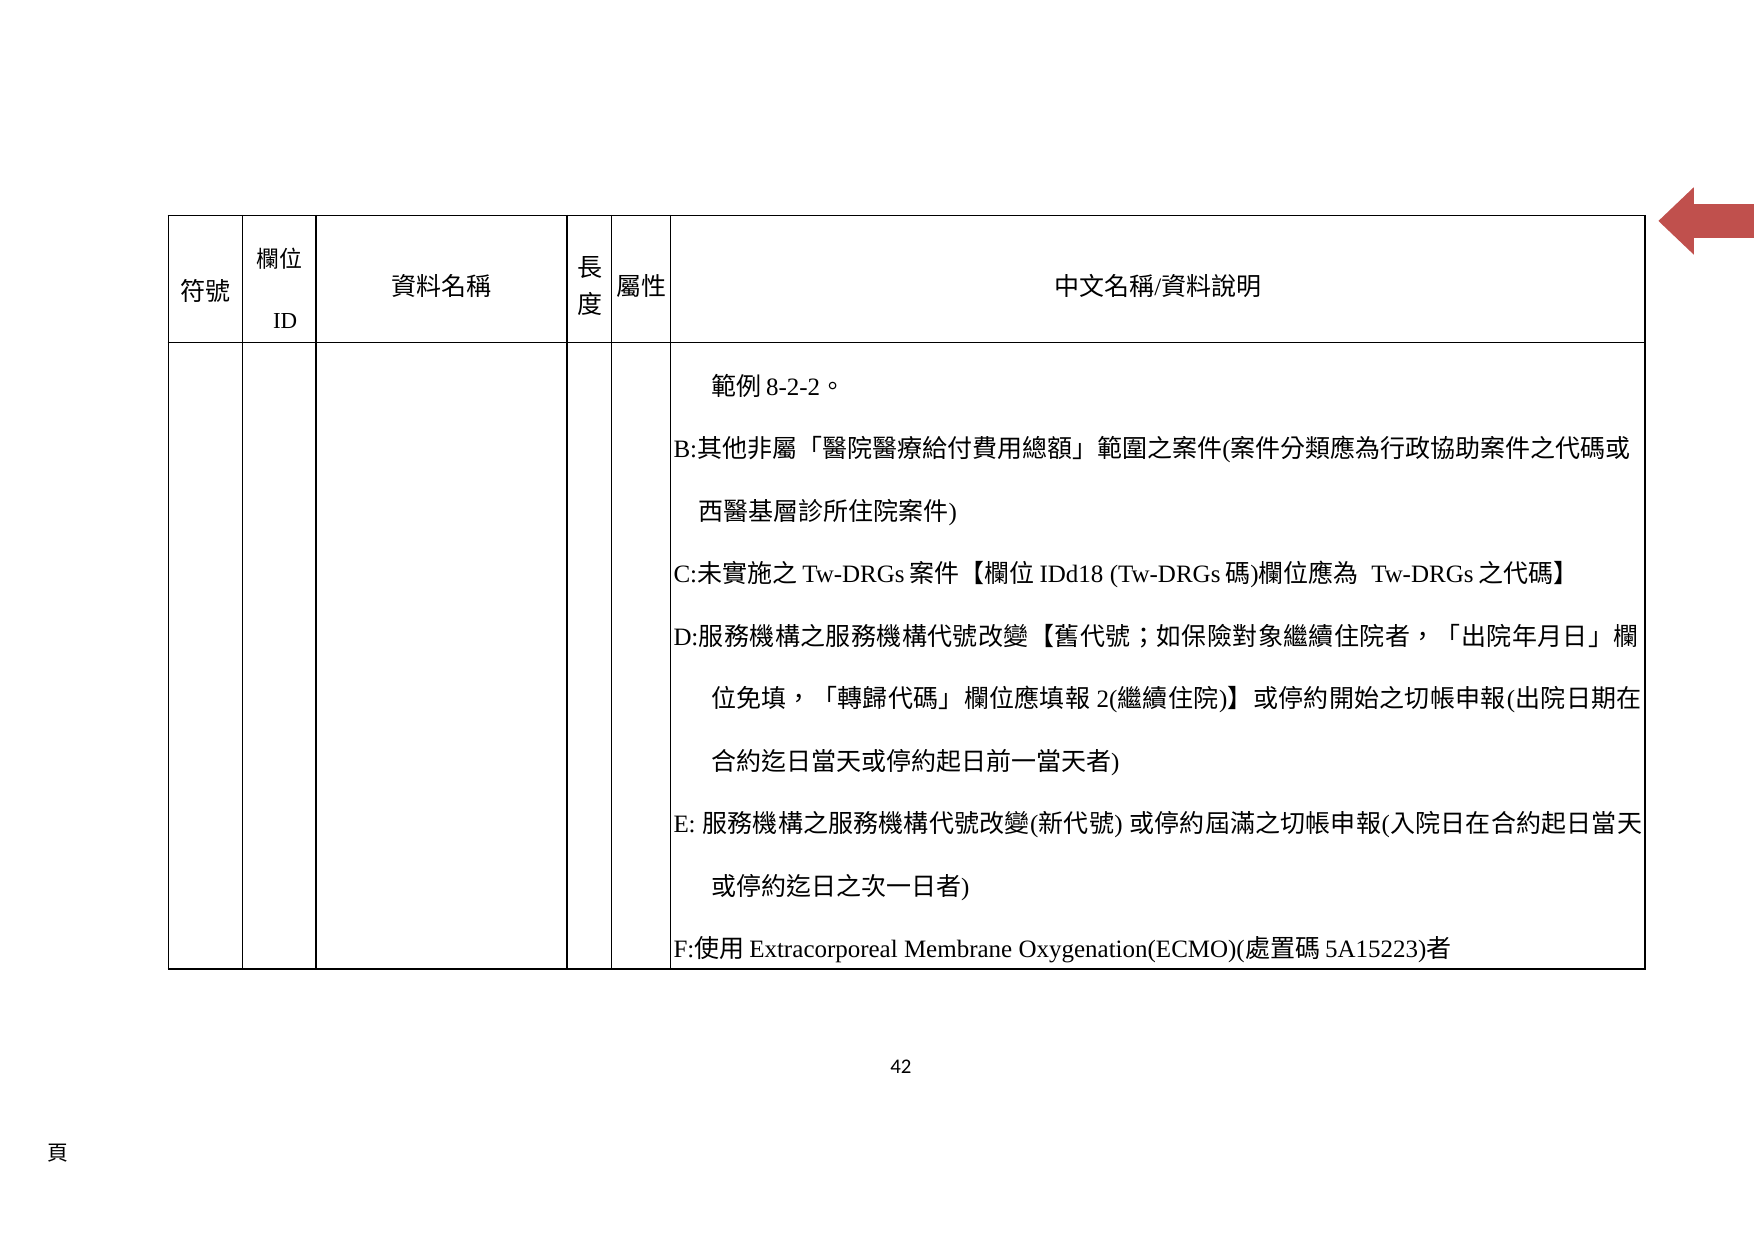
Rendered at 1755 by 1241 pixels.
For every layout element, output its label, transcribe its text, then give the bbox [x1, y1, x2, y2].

table_cell [612, 343, 670, 968]
table_cell [169, 343, 242, 968]
table_header 資料名稱 [317, 216, 566, 341]
table_header 中文名稱/資料說明 [671, 216, 1644, 341]
table_header 長度 [568, 216, 611, 341]
table_cell [317, 343, 566, 968]
table_header 屬性 [612, 216, 670, 341]
table_cell [243, 343, 315, 968]
table_header 符號 [169, 216, 242, 341]
table_cell 範例8-2-2。 B:其他非屬「醫院醫療給付費用總額」範圍之案件(案件分類應為行政協助案件之代碼或西醫基層診所住院案件) C:未實施之Tw-DRGs案件【欄位IDd18 (Tw-DRGs碼)欄位應為 Tw-DRGs之代碼】 D:服務機構之服務機構代號改變【舊代號；如保險對象繼續住院者，「出院年月日」欄位免填，「轉歸代碼」欄位應填報2(繼續住院)】或停約開始之切帳申報(出院日期在合約迄日當天或停約起日前一當天者) E: 服務機構之服務機構代號改變(新代號) 或停約屆滿之切帳申報(入院日在合約起日當天或停約迄日之次一日者) F:使用Extracorporeal Membrane Oxygenation(ECMO)(處置碼5A15223)者 [671, 343, 1644, 968]
table_header 欄位 ID [243, 216, 315, 341]
table_cell [568, 343, 611, 968]
